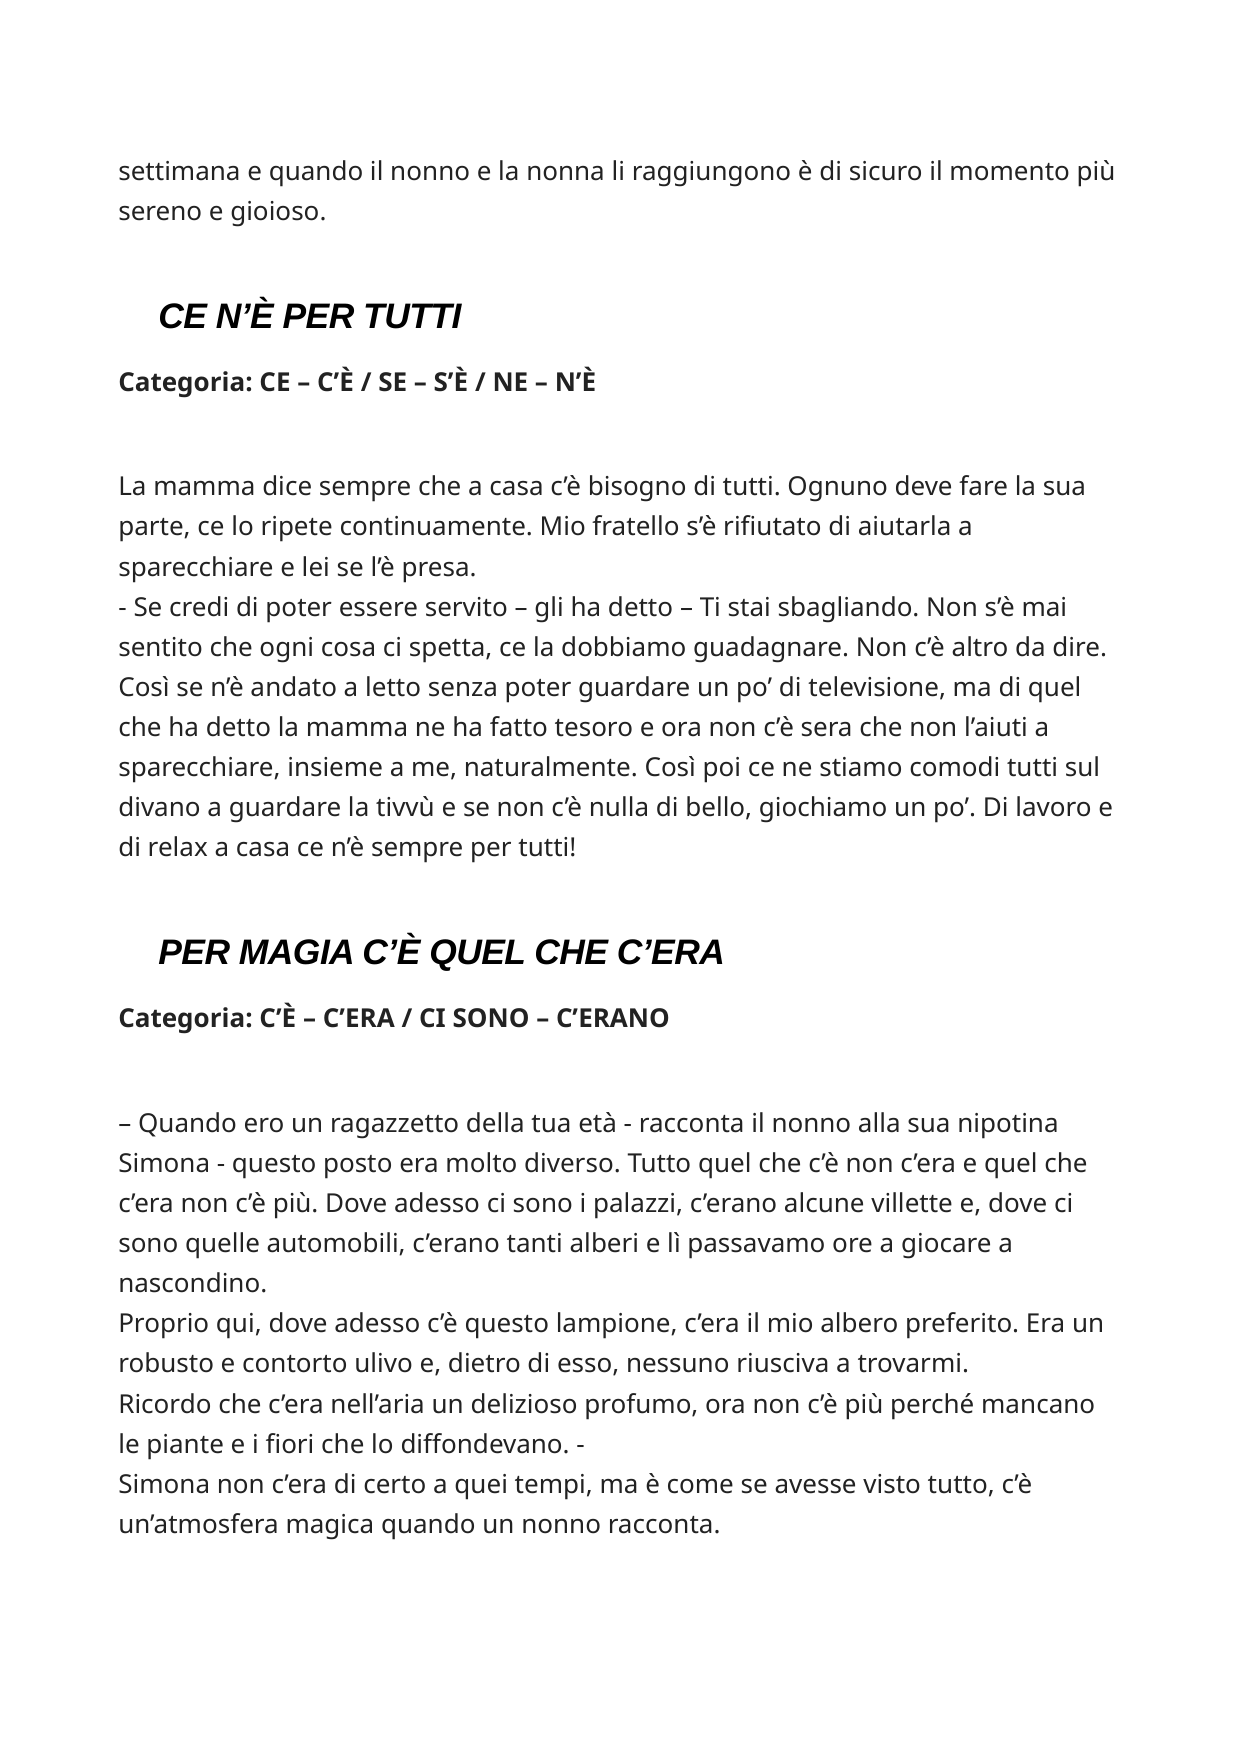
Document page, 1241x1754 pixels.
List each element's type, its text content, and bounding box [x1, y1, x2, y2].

text La mamma dice sempre che a casa c’è bisogno di tutti. Ognuno deve fare la sua parte, ce lo ripete continuamente. Mio fratello s’è rifiutato di aiutarla a sparecchiare e lei se l’è presa. - Se credi di poter essere servito – gli ha detto – Ti stai sbagliando. Non s’è mai sentito che ogni cosa ci spetta, ce la dobbiamo guadagnare. Non c’è altro da dire. Così se n’è andato a letto senza poter guardare un po’ di televisione, ma di quel che ha detto la mamma ne ha fatto tesoro e ora non c’è sera che non l’aiuti a sparecchiare, insieme a me, naturalmente. Così poi ce ne stiamo comodi tutti sul divano a guardare la tivvù e se non c’è nulla di bello, giochiamo un po’. Di lavoro e di relax a casa ce n’è sempre per tutti! [118, 463, 1122, 864]
text settimana e quando il nonno e la nonna li raggiungono è di sicuro il momento più sereno e gioioso. [118, 148, 1122, 228]
text – Quando ero un ragazzetto della tua età - racconta il nonno alla sua nipotina Simona - questo posto era molto diverso. Tutto quel che c’è non c’era e quel che c’era non c’è più. Dove adesso ci sono i palazzi, c’erano alcune villette e, dove ci sono quelle automobili, c’erano tanti alberi e lì passavamo ore a giocare a nascondino. Proprio qui, dove adesso c’è questo lampione, c’era il mio albero preferito. Era un robusto e contorto ulivo e, dietro di esso, nessuno riusciva a trovarmi. Ricordo che c’era nell’aria un delizioso profumo, ora non c’è più perché mancano le piante e i fiori che lo diffondevano. - Simona non c’era di certo a quei tempi, ma è come se avesse visto tutto, c’è un’atmosfera magica quando un nonno racconta. [118, 1100, 1122, 1541]
text Categoria: CE – C’È / SE – S’È / NE – N’È [118, 359, 1122, 399]
text 35PER MAGIA C’Ѐ QUEL CHE C’ERA [118, 906, 1122, 972]
text 34CE N’È PER TUTTI [118, 270, 1122, 336]
text Categoria: C’È – C’ERA / CI SONO – C’ERANO [118, 995, 1122, 1035]
